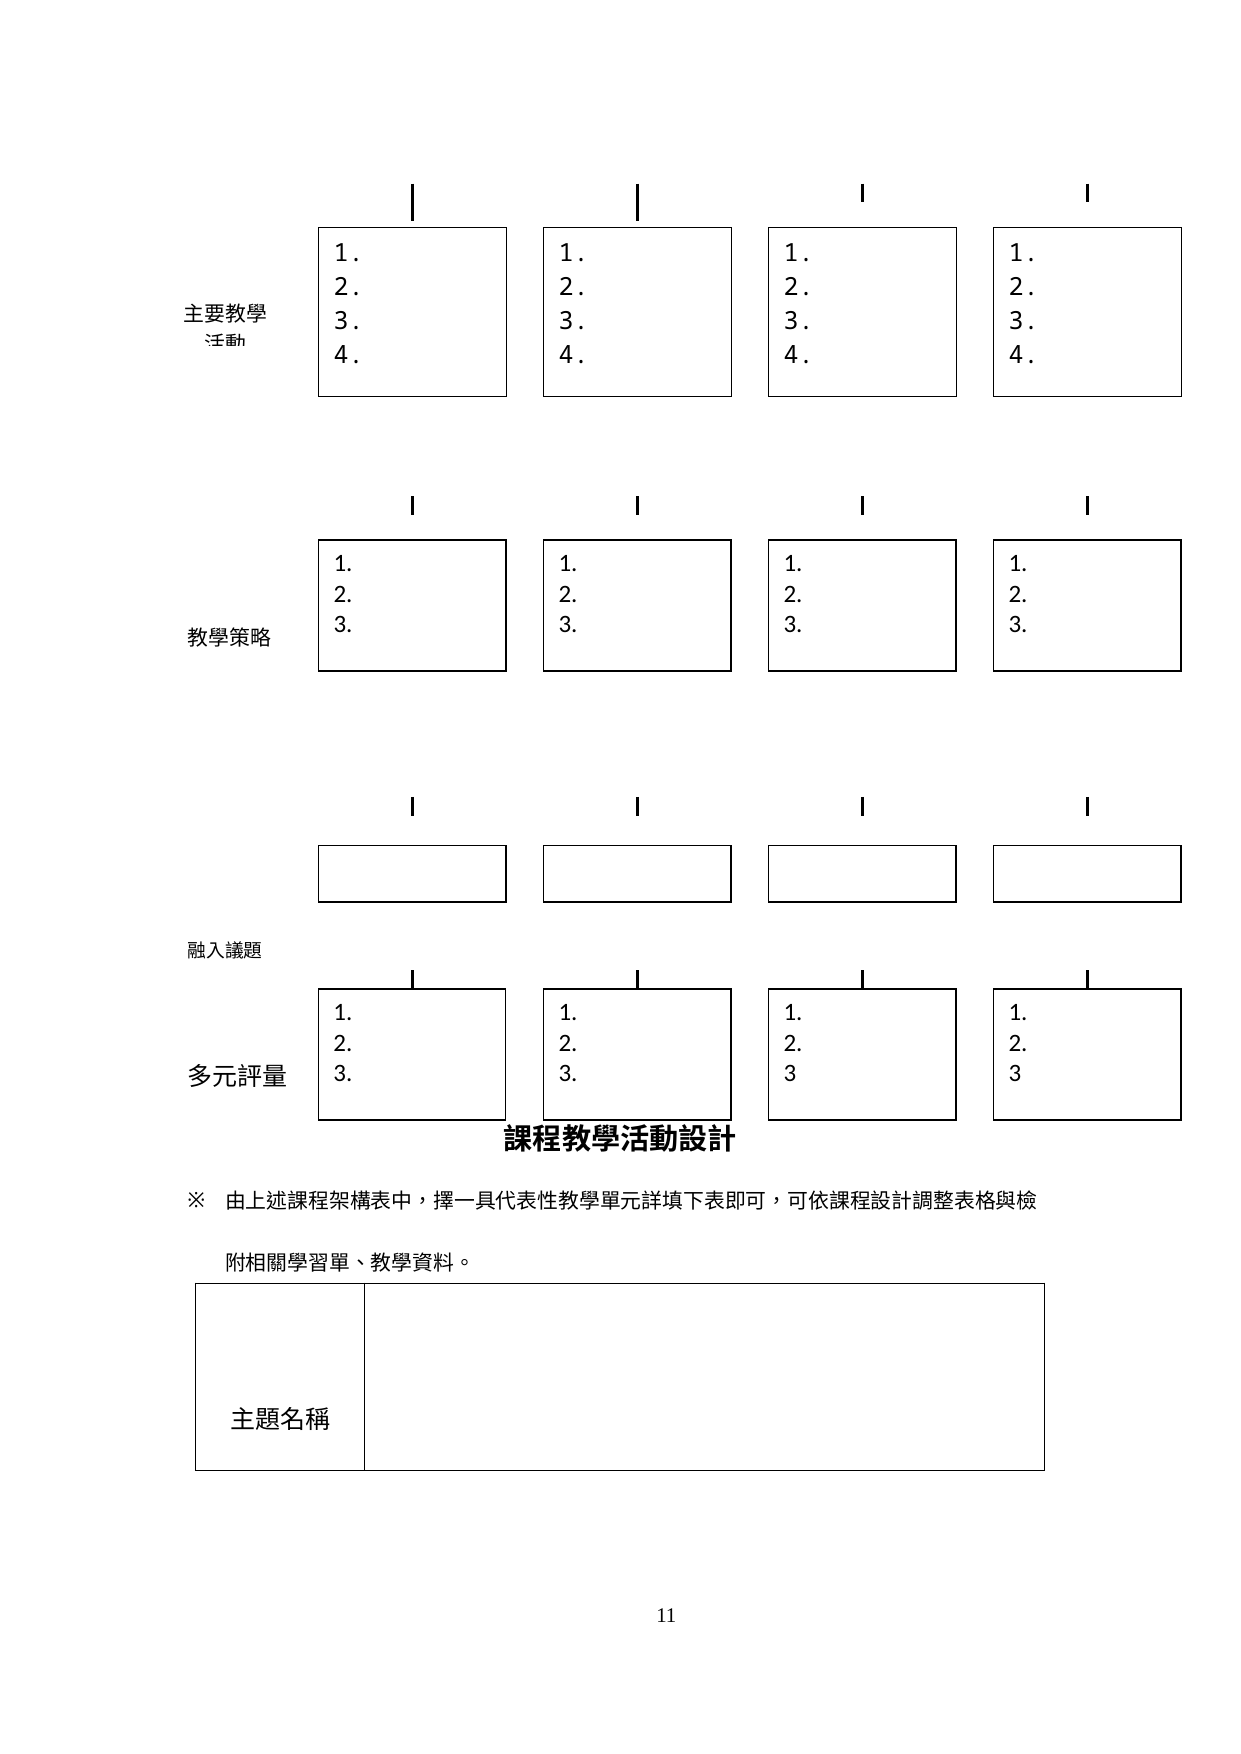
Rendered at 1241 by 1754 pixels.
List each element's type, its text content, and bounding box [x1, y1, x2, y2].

table_header [365, 1284, 1044, 1470]
list 由上述課程架構表中，擇一具代表性教學單元詳填下表即可，可依課程設計調整表格與檢附相關學習單、教學資料。 [187, 1157, 1053, 1282]
text [506, 1032, 543, 1095]
text [957, 1032, 993, 1095]
table_header 主題名稱 [196, 1284, 364, 1470]
text [732, 595, 768, 657]
text 主要教學活動 [183, 297, 285, 346]
text [957, 595, 993, 657]
text [507, 595, 543, 657]
text [732, 1032, 768, 1095]
text 教學策略 [187, 595, 318, 657]
text 融入議題 [187, 907, 1053, 970]
text 多元評量 [187, 1032, 318, 1095]
text 課程教學活動設計 [187, 1095, 1053, 1157]
